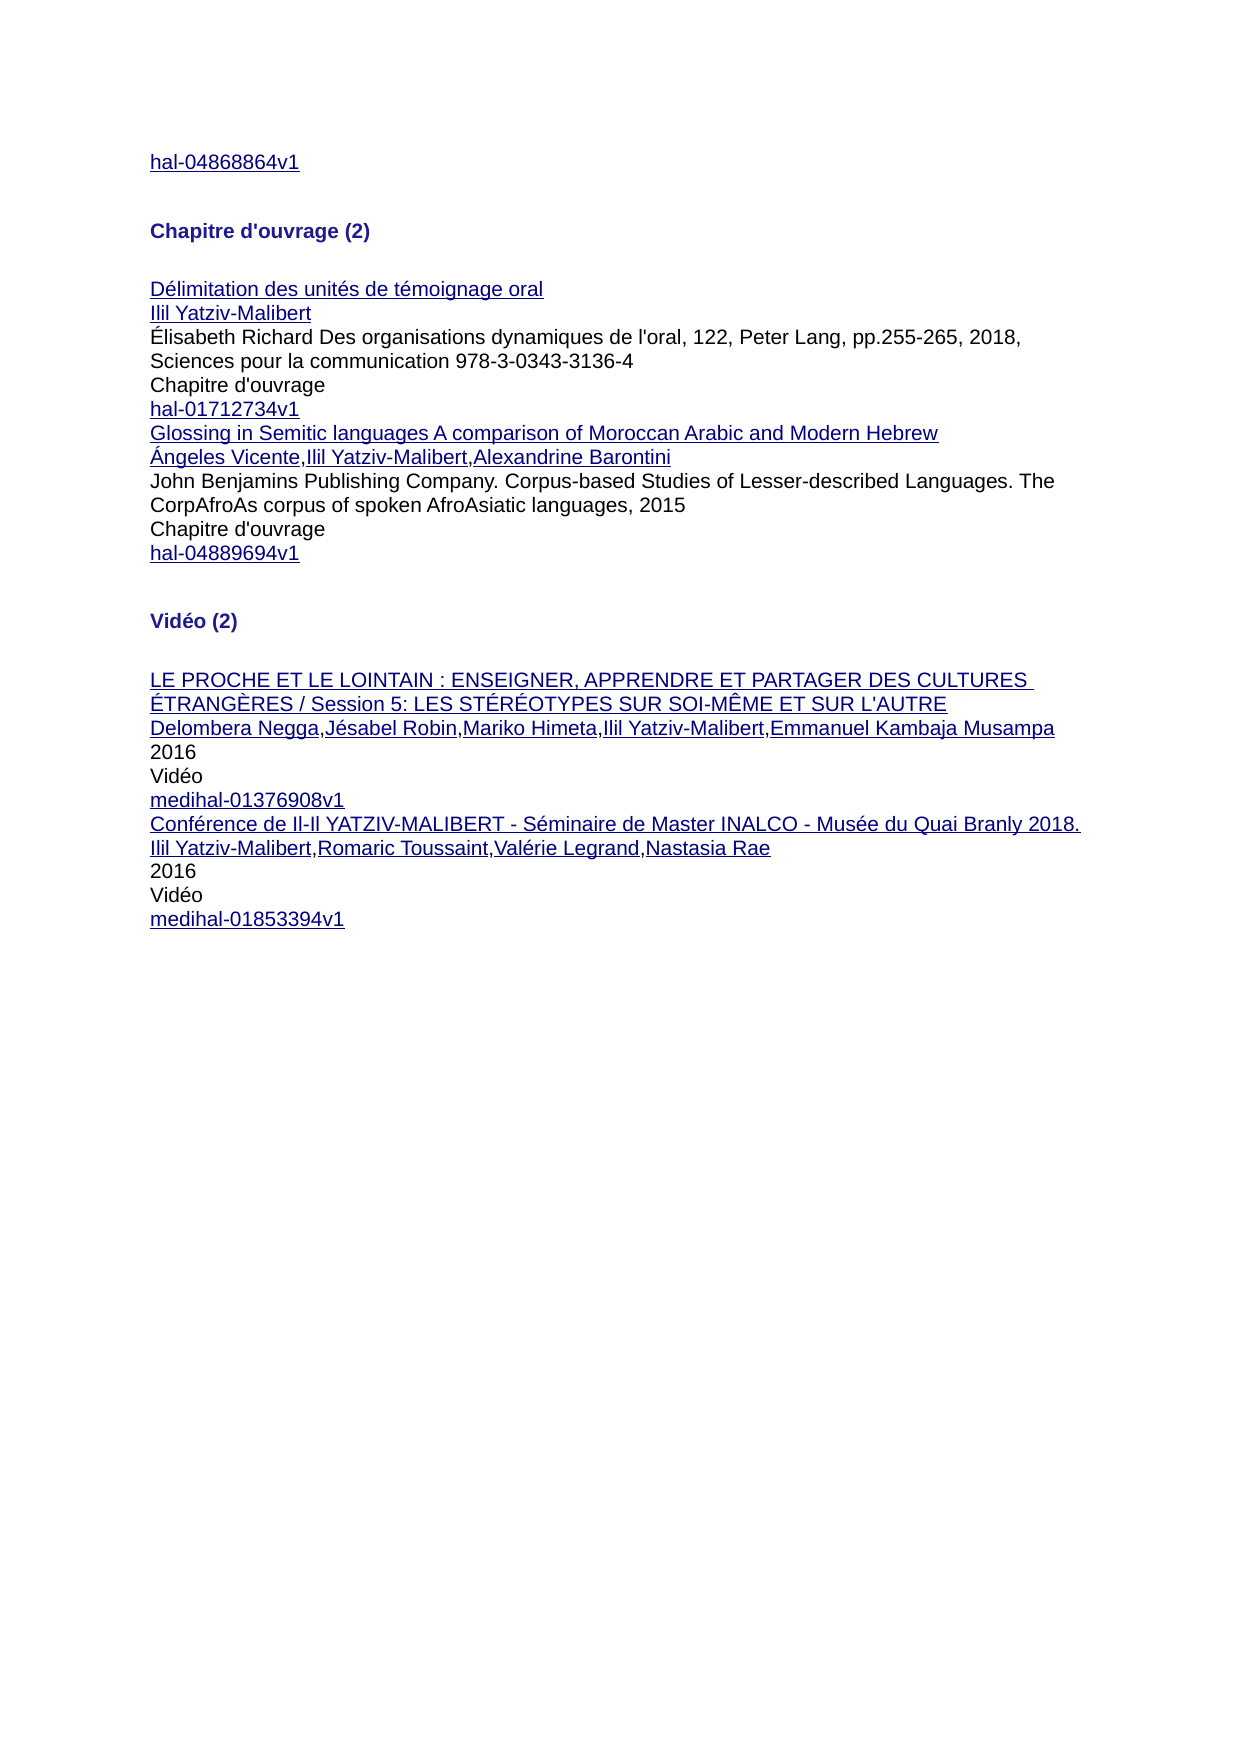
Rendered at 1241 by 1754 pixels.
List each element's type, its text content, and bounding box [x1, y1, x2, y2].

table_header Délimitation des unités de témoignage oral Ilil Yatziv-Malibert Élisabeth Richard Des organisations dynamiques de l'oral, 122, Peter Lang, pp.255-265, 2018, Sciences pour la communication 978-3-0343-3136-4 Chapitre d'ouvrage hal-01712734v1 [150, 277, 1090, 421]
table_header hal-04868864v1 [150, 150, 1090, 174]
subtitle Vidéo (2) [150, 609, 1090, 633]
subtitle Chapitre d'ouvrage (2) [150, 219, 1090, 243]
table_cell Glossing in Semitic languages A comparison of Moroccan Arabic and Modern Hebrew Ángeles Vicente,Ilil Yatziv-Malibert,Alexandrine Barontini John Benjamins Publishing Company. Corpus-based Studies of Lesser-described Languages. The CorpAfroAs corpus of spoken AfroAsiatic languages, 2015 Chapitre d'ouvrage hal-04889694v1 [150, 421, 1090, 564]
table_cell Conférence de Il-Il YATZIV-MALIBERT - Séminaire de Master INALCO - Musée du Quai Branly 2018. Ilil Yatziv-Malibert,Romaric Toussaint,Valérie Legrand,Nastasia Rae 2016 Vidéo medihal-01853394v1 [150, 811, 1090, 931]
table_header LE PROCHE ET LE LOINTAIN : ENSEIGNER, APPRENDRE ET PARTAGER DES CULTURES ÉTRANGÈRES / Session 5: LES STÉRÉOTYPES SUR SOI-MÊME ET SUR L'AUTRE Delombera Negga,Jésabel Robin,Mariko Himeta,Ilil Yatziv-Malibert,Emmanuel Kambaja Musampa 2016 Vidéo medihal-01376908v1 [150, 668, 1090, 811]
